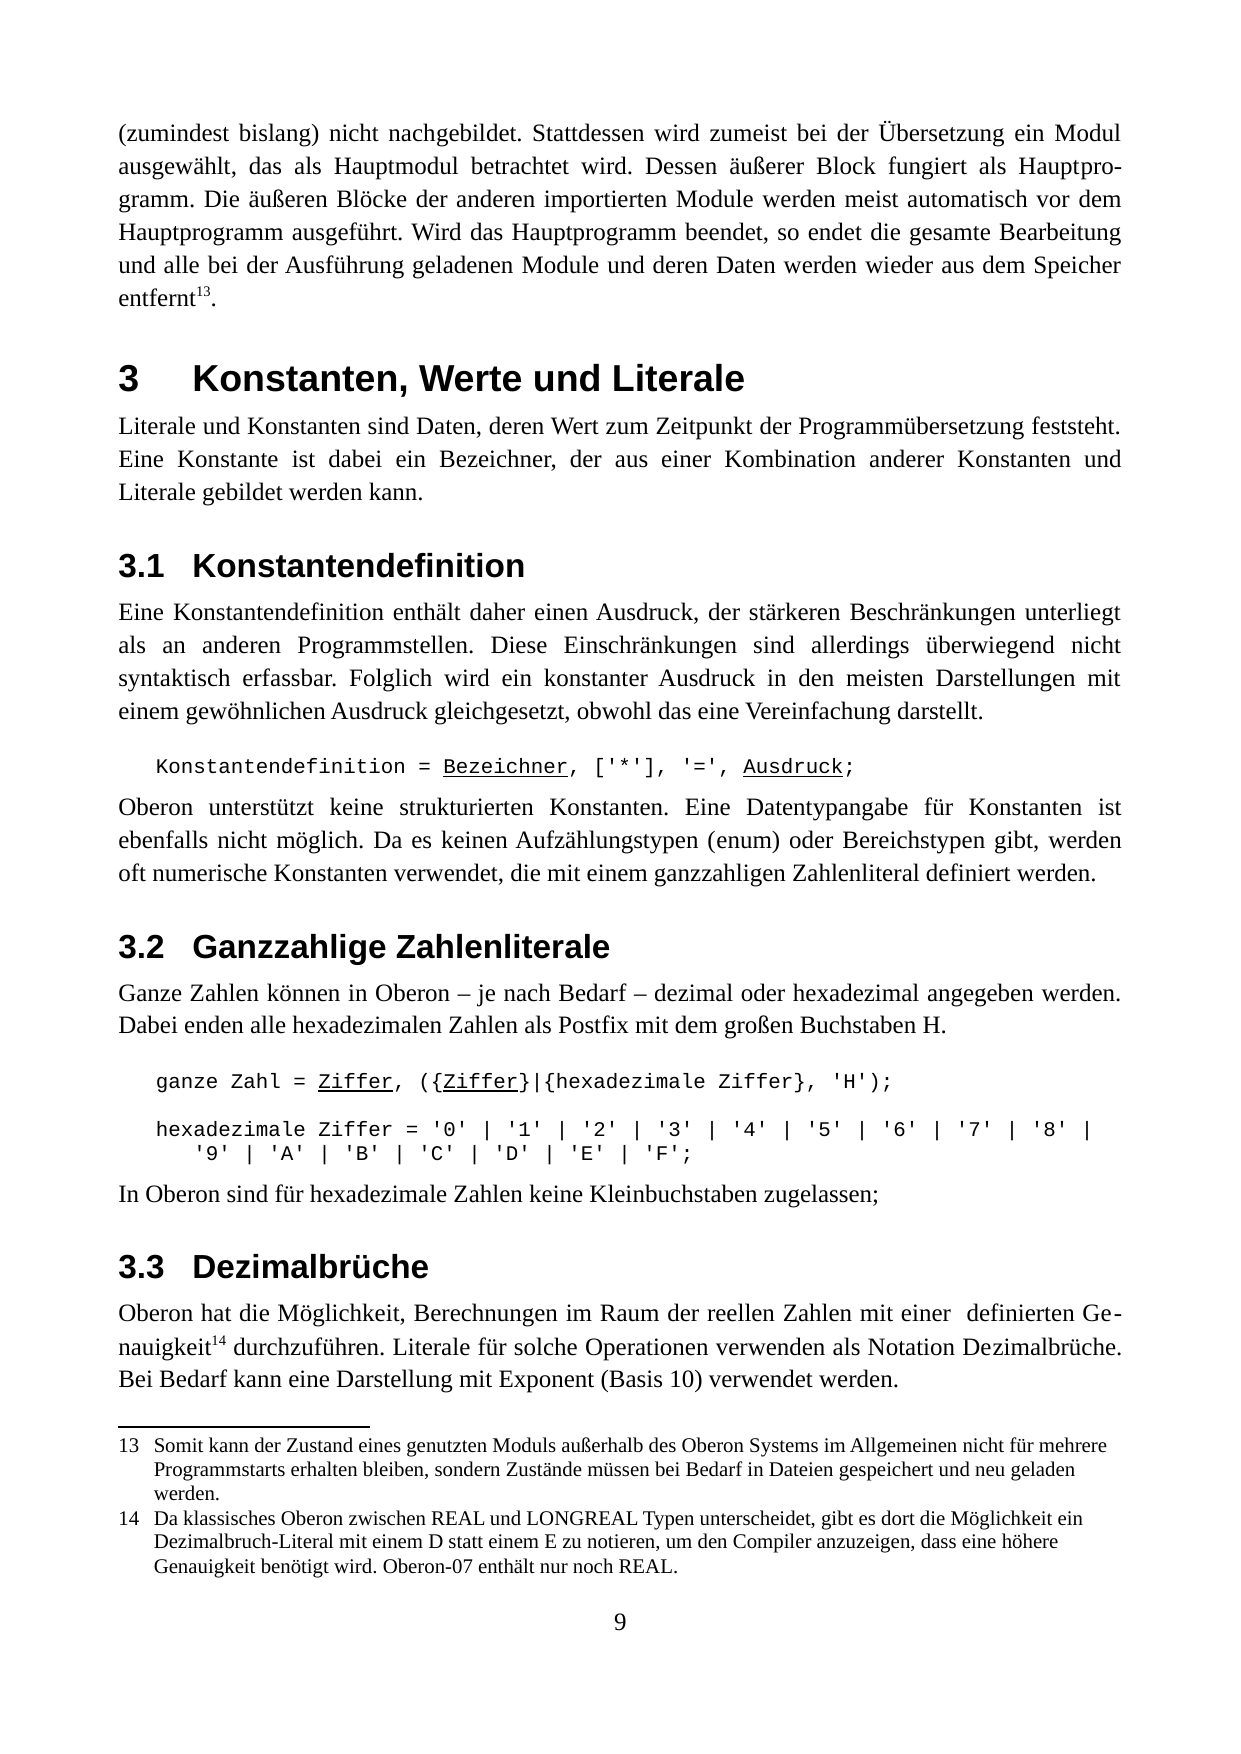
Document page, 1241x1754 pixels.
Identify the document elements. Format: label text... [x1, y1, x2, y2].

text Somit kann der Zustand eines genutzten Moduls außerhalb des Oberon Systems im Allgemeinen nicht für mehrere Programmstarts erhalten bleiben, sondern Zustände müssen bei Bedarf in Dateien gespeichert und neu geladen werden. [118, 1433, 1122, 1505]
text In Oberon sind für hexadezimale Zahlen keine Klein­buch­staben zugelassen; [118, 1179, 1122, 1208]
text Oberon unterstützt keine strukturierten Konstanten. Eine Datentypangabe für Konstanten ist ebenfalls nicht möglich. Da es keinen Aufzählungstypen (enum) oder Bereichstypen gibt, werden oft numerische Konstanten verwendet, die mit einem ganzzahligen Zahlenliteral definiert werden. [118, 792, 1122, 887]
text (zumindest bislang) nicht nach­gebildet. Stattdessen wird zumeist bei der Übersetzung ein Modul ausgewählt, das als Hauptmodul betrachtet wird. Dessen äußerer Block fungiert als Haupt­pro­gramm. Die äußeren Blöcke der anderen importierten Module werden meist automatisch vor dem Hauptprogramm ausgeführt. Wird das Hauptprogramm beendet, so endet die gesamte Bearbeitung und alle bei der Ausführung geladenen Module und deren Daten werden wieder aus dem Speicher entfernt. [118, 118, 1122, 312]
subtitle Dezimalbrüche [118, 1248, 1122, 1286]
text Da klassisches Oberon zwischen REAL und LONGREAL Typen unterscheidet, gibt es dort die Möglichkeit ein Dezimalbruch-Literal mit einem D statt einem E zu notieren, um den Compiler anzuzeigen, dass eine höhere Genauigkeit benötigt wird. Oberon-07 enthält nur noch REAL. [118, 1505, 1122, 1578]
text Ganze Zahlen können in Oberon – je nach Bedarf – dezimal oder hexadezimal angegeben werden. Dabei enden alle hexadezimalen Zahlen als Postfix mit dem großen Buchstaben H. [118, 978, 1122, 1039]
text Oberon hat die Möglichkeit, Berechnungen im Raum der reellen Zahlen mit einer definierten Ge­nau­igkeit durch­zu­füh­ren. Literale für solche Operationen verwenden als Notation De­zi­mal­brüche. Bei Bedarf kann eine Darstellung mit Exponent (Basis 10) verwendet werden. [118, 1298, 1122, 1393]
text ganze Zahl = Ziffer, ({Ziffer}|{hexadezimale Ziffer}, 'H'); [156, 1071, 1103, 1094]
text Konstantendefinition = Bezeichner, ['*'], '=', Ausdruck; [156, 756, 1103, 780]
subtitle Ganzzahlige Zahlenliterale [118, 927, 1122, 965]
subtitle Konstanten, Werte und Literale [118, 356, 1122, 399]
text Eine Konstantendefinition enthält daher einen Ausdruck, der stärkeren Beschränkungen unterliegt als an anderen Programmstellen. Diese Einschränkungen sind allerdings überwiegend nicht syntaktisch erfassbar. Folglich wird ein konstanter Ausdruck in den meisten Darstellungen mit einem gewöhnlichen Ausdruck gleichgesetzt, obwohl das eine Vereinfachung darstellt. [118, 597, 1122, 725]
text Literale und Konstanten sind Daten, deren Wert zum Zeitpunkt der Programmübersetzung feststeht. Eine Kon­stante ist dabei ein Bezeichner, der aus einer Kombination anderer Konstanten und Literale gebildet werden kann. [118, 411, 1122, 506]
subtitle Konstantendefinition [118, 546, 1122, 584]
text hexadezimale Ziffer = '0' | '1' | '2' | '3' | '4' | '5' | '6' | '7' | '8' | '9' | 'A' | 'B' | 'C' | 'D' | 'E' | 'F'; [156, 1119, 1103, 1167]
